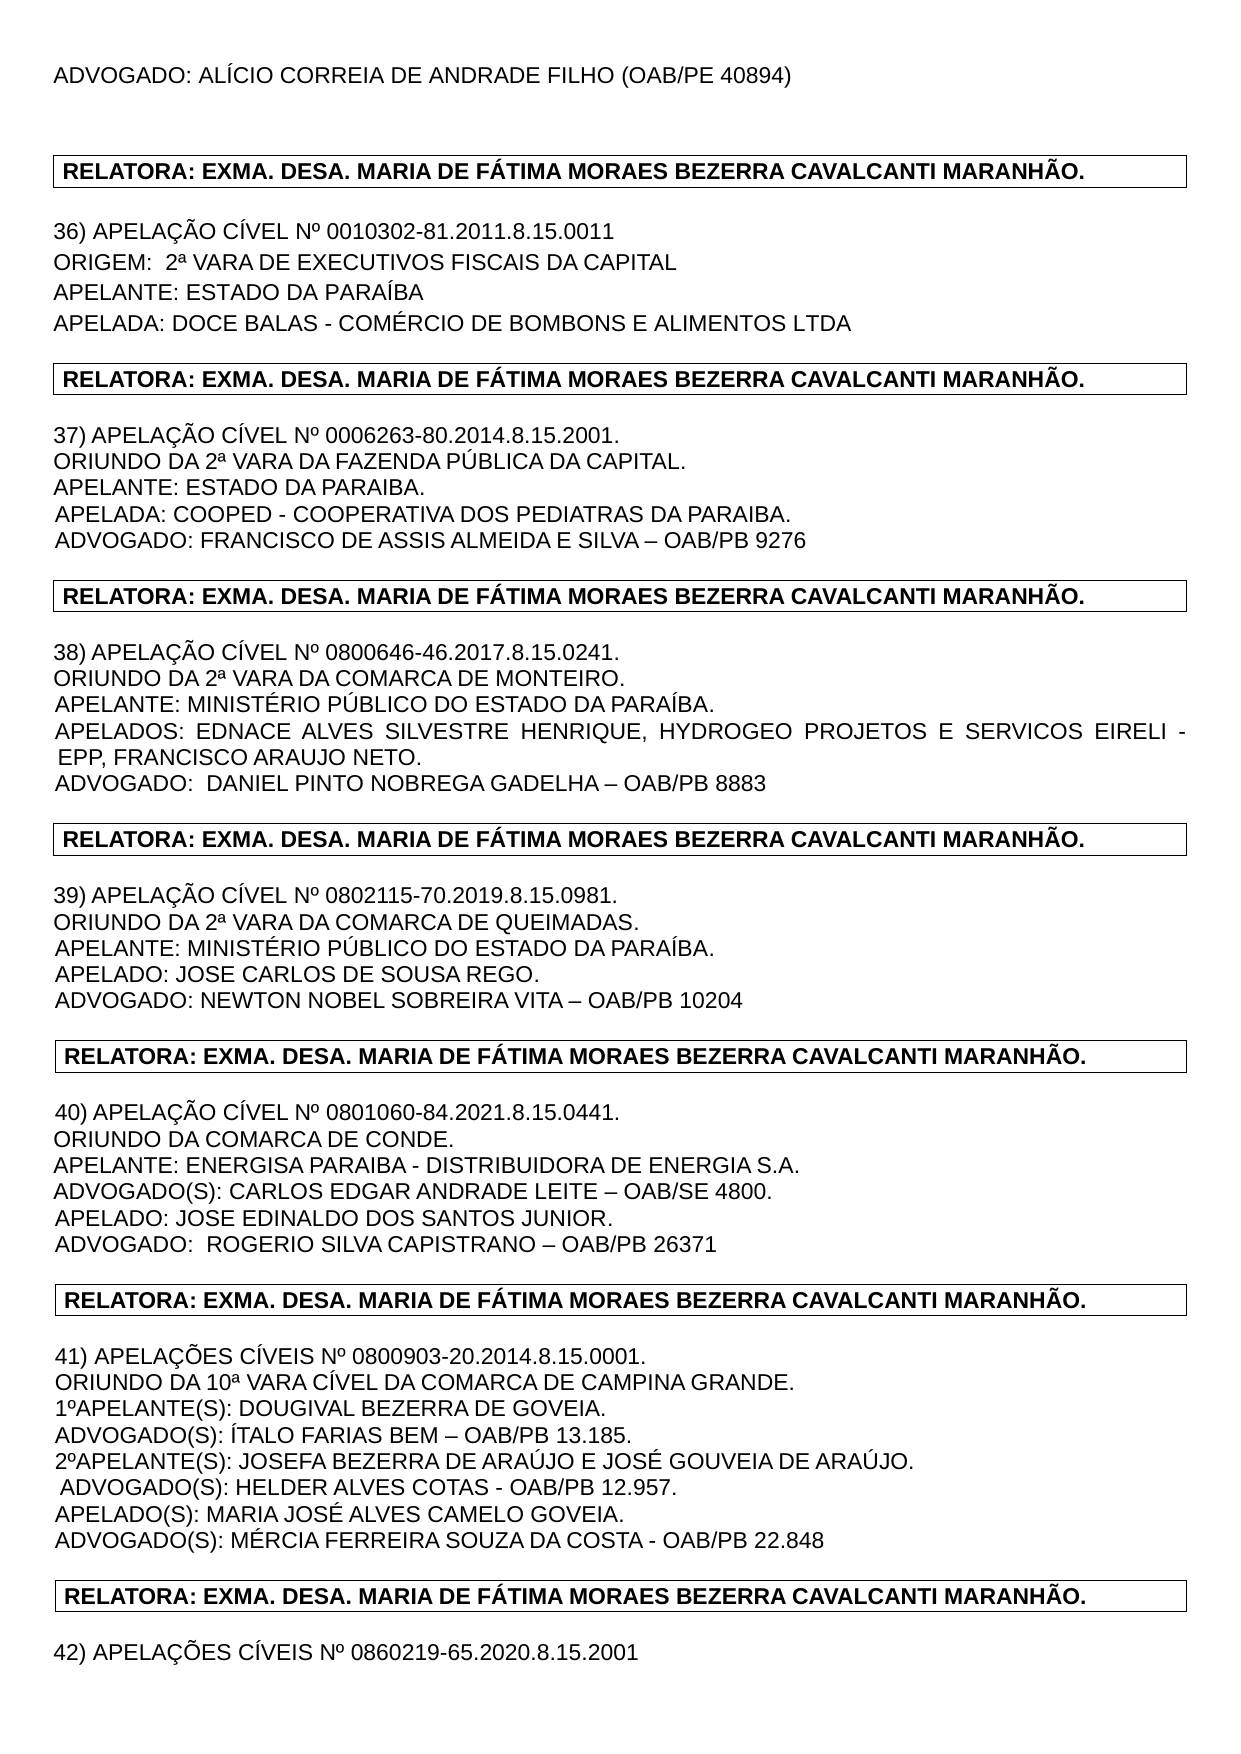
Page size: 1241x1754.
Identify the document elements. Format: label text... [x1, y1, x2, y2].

text 41) APELAÇÕES CÍVEIS Nº 0800903-20.2014.8.15.0001. [54, 1343, 1187, 1369]
text ADVOGADO: NEWTON NOBEL SOBREIRA VITA – OAB/PB 10204 [54, 987, 1187, 1014]
text 40) APELAÇÃO CÍVEL Nº 0801060-84.2021.8.15.0441. [54, 1099, 1187, 1126]
text APELANTE: MINISTÉRIO PÚBLICO DO ESTADO DA PARAÍBA. [54, 691, 1187, 718]
text ADVOGADO: ALÍCIO CORREIA DE ANDRADE FILHO (OAB/PE 40894) [53, 53, 1187, 88]
text ADVOGADO(S): MÉRCIA FERREIRA SOUZA DA COSTA - OAB/PB 22.848 [54, 1527, 1187, 1553]
text ORIUNDO DA 2ª VARA DA FAZENDA PÚBLICA DA CAPITAL. [53, 448, 1187, 474]
text APELADOS: EDNACE ALVES SILVESTRE HENRIQUE, HYDROGEO PROJETOS E SERVICOS EIRELI - EPP, FRANCISCO ARAUJO NETO. [54, 718, 1187, 770]
text APELANTE: MINISTÉRIO PÚBLICO DO ESTADO DA PARAÍBA. [54, 935, 1187, 961]
text ORIUNDO DA COMARCA DE CONDE. [53, 1126, 1187, 1152]
text APELANTE: ENERGISA PARAIBA - DISTRIBUIDORA DE ENERGIA S.A. [53, 1152, 1187, 1178]
text ADVOGADO: ROGERIO SILVA CAPISTRANO – OAB/PB 26371 [54, 1231, 1187, 1257]
text ADVOGADO(S): HELDER ALVES COTAS - OAB/PB 12.957. [54, 1474, 1187, 1501]
text RELATORA: EXMA. DESA. MARIA DE FÁTIMA MORAES BEZERRA CAVALCANTI MARANHÃO. [56, 1285, 1186, 1315]
text ADVOGADO: DANIEL PINTO NOBREGA GADELHA – OAB/PB 8883 [54, 770, 1187, 797]
text 37) APELAÇÃO CÍVEL Nº 0006263-80.2014.8.15.2001. [53, 422, 1187, 448]
text APELANTE: ESTADO DA PARAÍBA [53, 275, 1187, 306]
text ORIGEM: 2ª VARA DE EXECUTIVOS FISCAIS DA CAPITAL [53, 245, 1187, 275]
text RELATORA: EXMA. DESA. MARIA DE FÁTIMA MORAES BEZERRA CAVALCANTI MARANHÃO. [54, 824, 1186, 855]
text RELATORA: EXMA. DESA. MARIA DE FÁTIMA MORAES BEZERRA CAVALCANTI MARANHÃO. [56, 1041, 1186, 1072]
text APELADA: DOCE BALAS - COMÉRCIO DE BOMBONS E ALIMENTOS LTDA [53, 306, 1187, 336]
text 2ºAPELANTE(S): JOSEFA BEZERRA DE ARAÚJO E JOSÉ GOUVEIA DE ARAÚJO. [54, 1448, 1187, 1474]
text APELADO: JOSE EDINALDO DOS SANTOS JUNIOR. [54, 1204, 1187, 1231]
text 1ºAPELANTE(S): DOUGIVAL BEZERRA DE GOVEIA. [54, 1395, 1187, 1422]
text ADVOGADO(S): CARLOS EDGAR ANDRADE LEITE – OAB/SE 4800. [53, 1178, 1187, 1204]
text 36) APELAÇÃO CÍVEL Nº 0010302-81.2011.8.15.0011 [53, 214, 1187, 245]
text ORIUNDO DA 2ª VARA DA COMARCA DE QUEIMADAS. [53, 908, 1187, 935]
text APELANTE: ESTADO DA PARAIBA. [53, 474, 1187, 501]
text RELATORA: EXMA. DESA. MARIA DE FÁTIMA MORAES BEZERRA CAVALCANTI MARANHÃO. [54, 581, 1186, 611]
text RELATORA: EXMA. DESA. MARIA DE FÁTIMA MORAES BEZERRA CAVALCANTI MARANHÃO. [54, 364, 1186, 394]
text ORIUNDO DA 2ª VARA DA COMARCA DE MONTEIRO. [53, 665, 1187, 691]
text APELADA: COOPED - COOPERATIVA DOS PEDIATRAS DA PARAIBA. [54, 501, 1187, 527]
text RELATORA: EXMA. DESA. MARIA DE FÁTIMA MORAES BEZERRA CAVALCANTI MARANHÃO. [56, 1581, 1186, 1611]
text 42) APELAÇÕES CÍVEIS Nº 0860219-65.2020.8.15.2001 [53, 1639, 1187, 1665]
text RELATORA: EXMA. DESA. MARIA DE FÁTIMA MORAES BEZERRA CAVALCANTI MARANHÃO. [54, 156, 1186, 187]
text 38) APELAÇÃO CÍVEL Nº 0800646-46.2017.8.15.0241. [53, 639, 1187, 665]
text APELADO: JOSE CARLOS DE SOUSA REGO. [54, 961, 1187, 987]
text 39) APELAÇÃO CÍVEL Nº 0802115-70.2019.8.15.0981. [53, 882, 1187, 908]
text ADVOGADO: FRANCISCO DE ASSIS ALMEIDA E SILVA – OAB/PB 9276 [54, 527, 1187, 553]
text ADVOGADO(S): ÍTALO FARIAS BEM – OAB/PB 13.185. [54, 1422, 1187, 1448]
text ORIUNDO DA 10ª VARA CÍVEL DA COMARCA DE CAMPINA GRANDE. [54, 1369, 1187, 1395]
text APELADO(S): MARIA JOSÉ ALVES CAMELO GOVEIA. [54, 1501, 1187, 1527]
